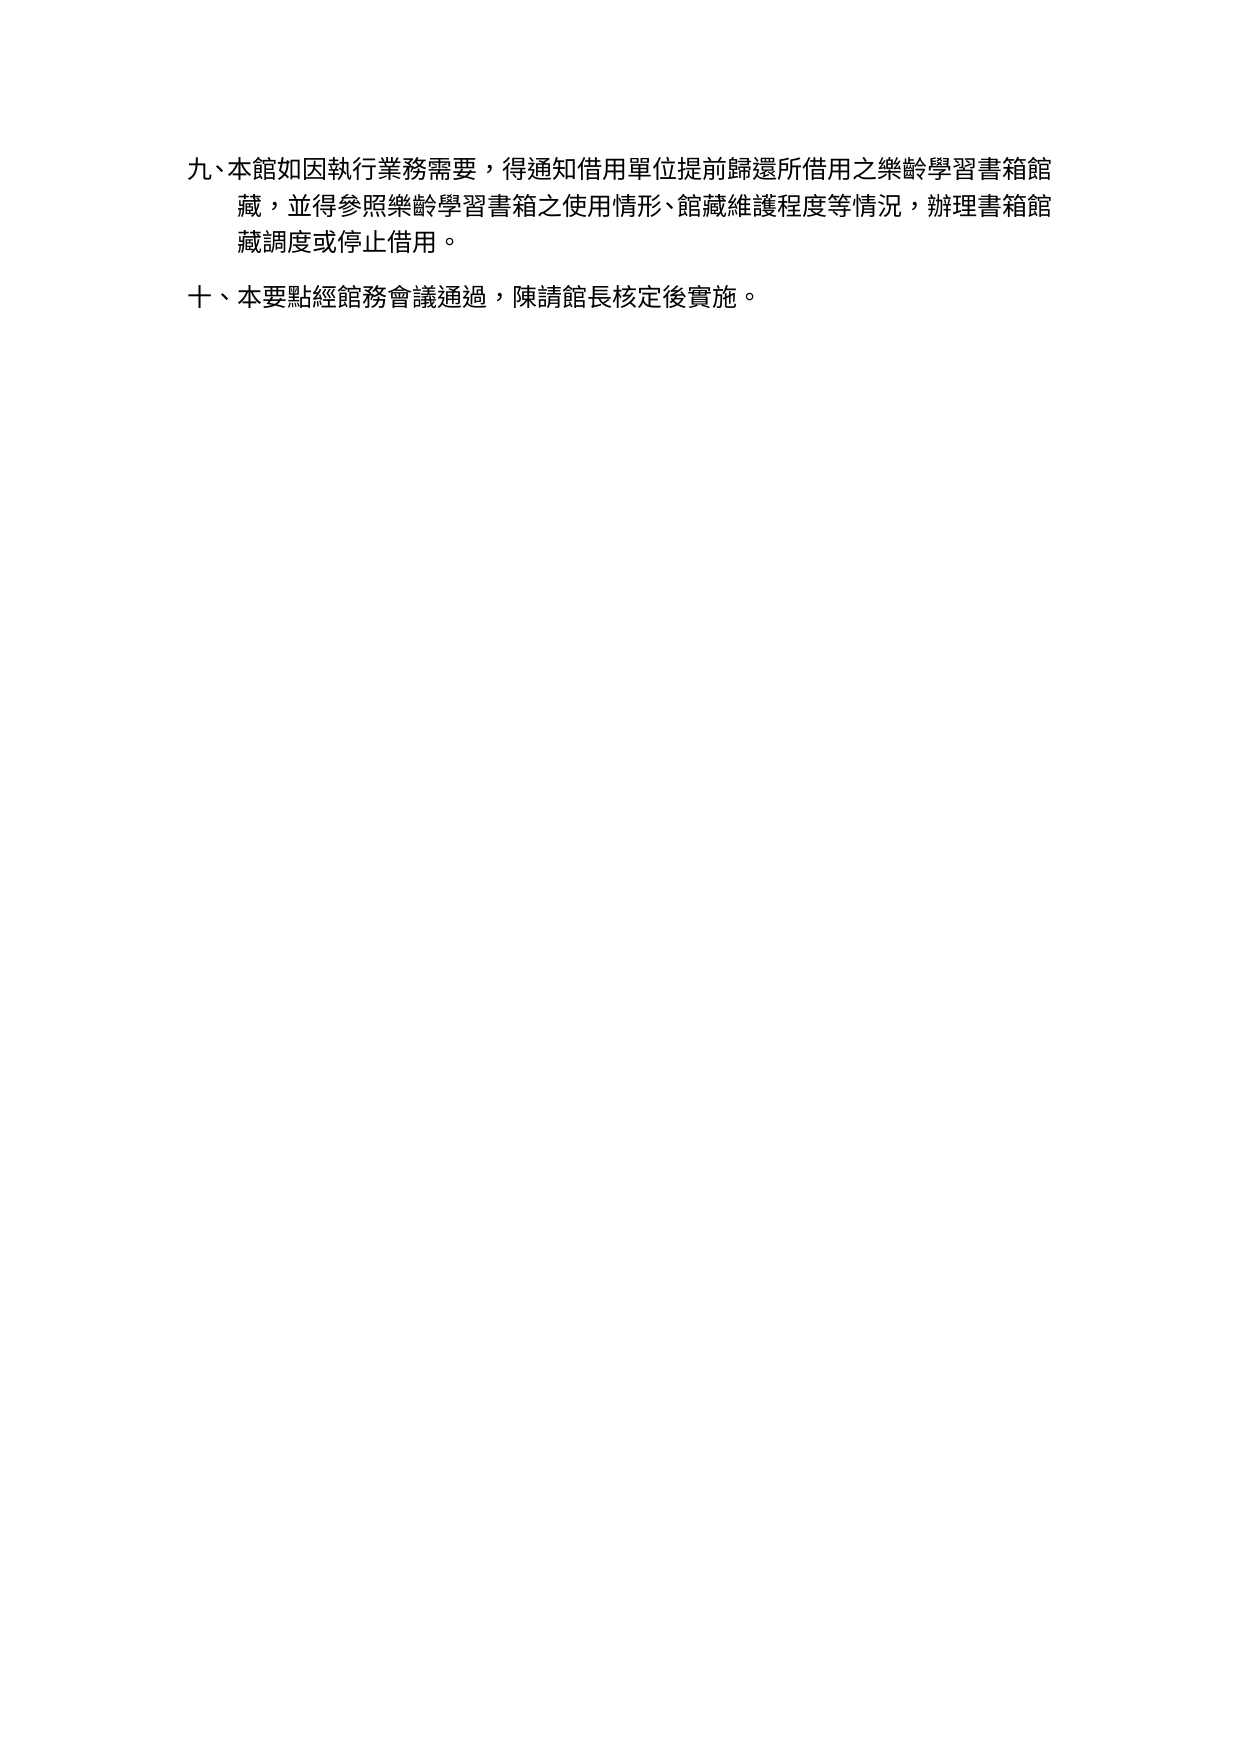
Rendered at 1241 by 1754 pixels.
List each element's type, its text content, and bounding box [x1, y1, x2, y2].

text 九、本館如因執行業務需要，得通知借用單位提前歸還所借用之樂齡學習書箱館藏，並得參照樂齡學習書箱之使用情形、館藏維護程度等情況，辦理書箱館藏調度或停止借用。 [187, 150, 1053, 259]
text 十、本要點經館務會議通過，陳請館長核定後實施。 [187, 277, 1053, 314]
